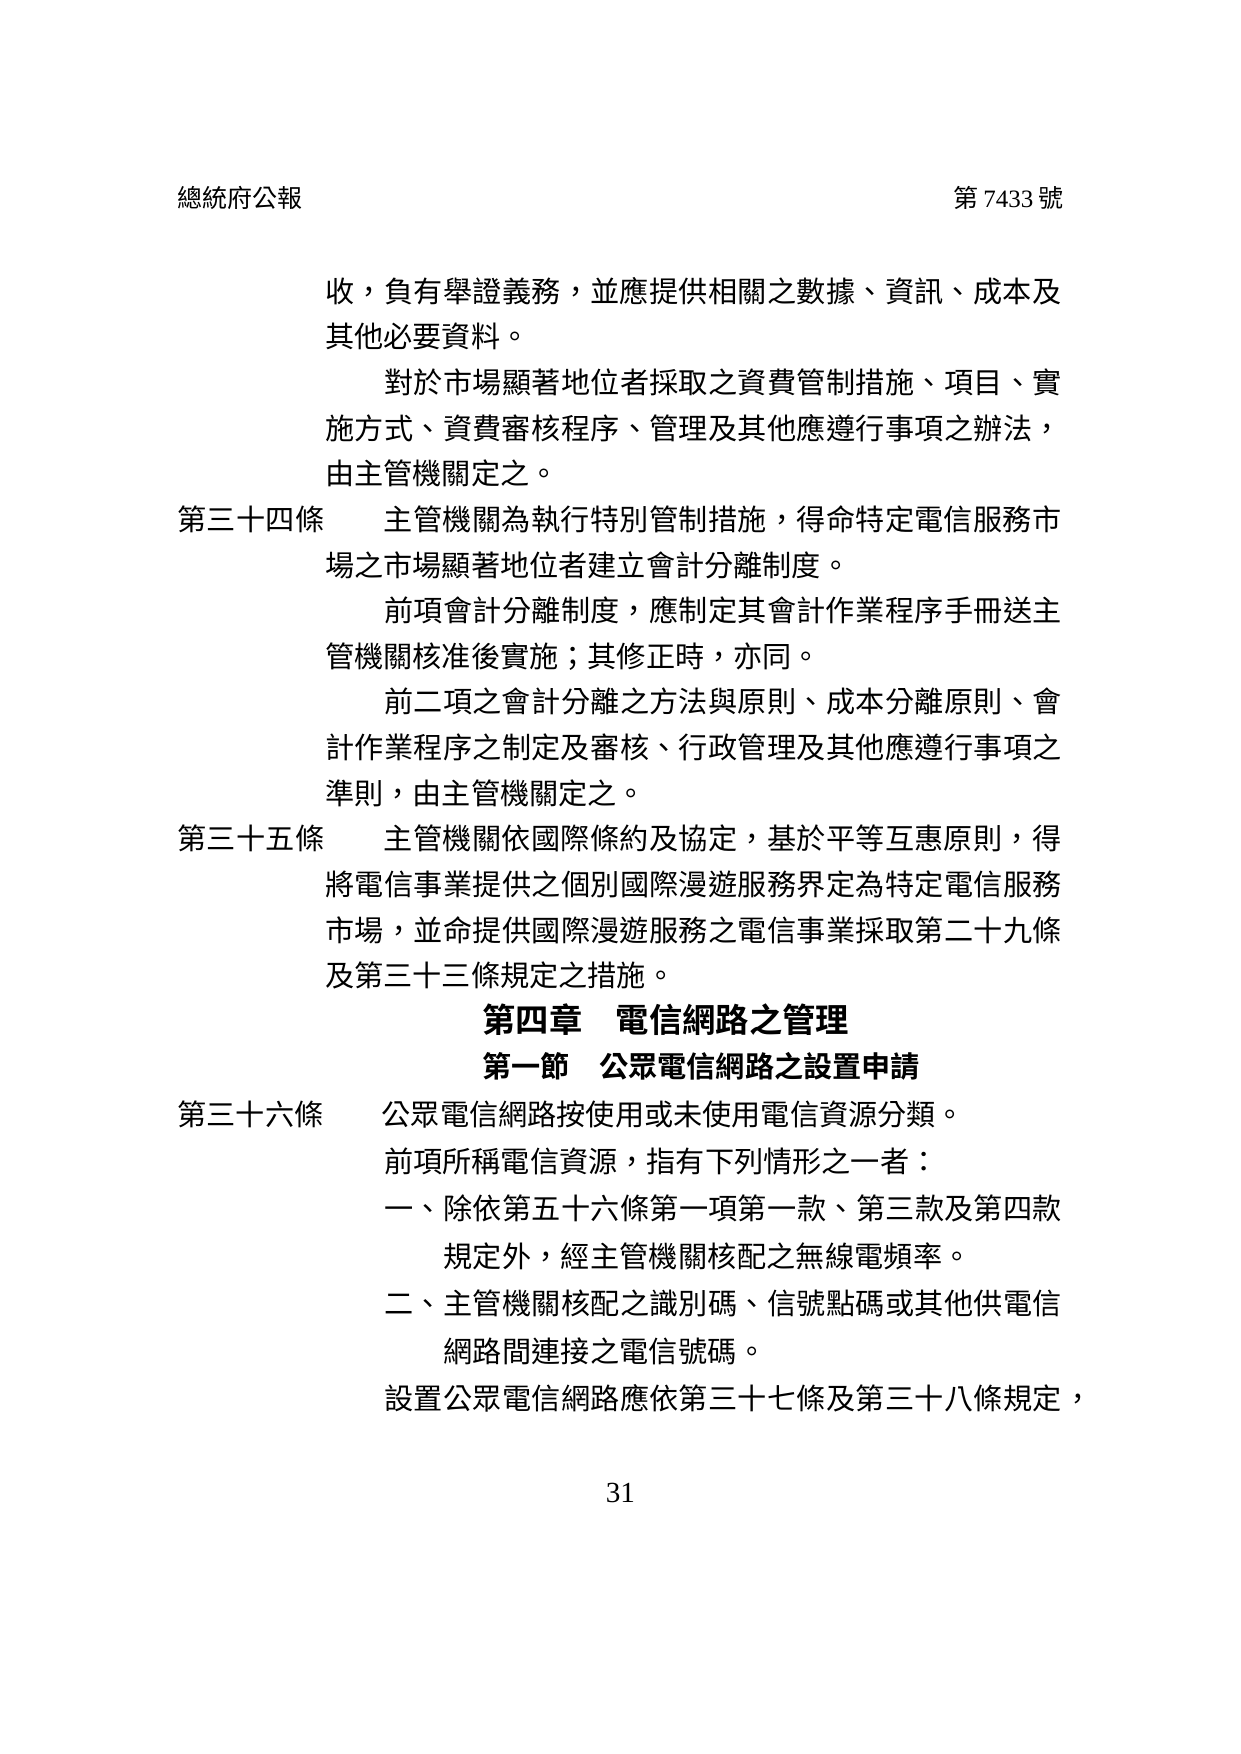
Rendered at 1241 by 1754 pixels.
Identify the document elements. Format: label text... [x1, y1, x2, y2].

text 前二項之會計分離之方法與原則、成本分離原則、會計作業程序之制定及審核、行政管理及其他應遵行事項之準則，由主管機關定之。 [325, 676, 1063, 813]
text 前項會計分離制度，應制定其會計作業程序手冊送主管機關核准後實施；其修正時，亦同。 [325, 585, 1063, 676]
text 二、主管機關核配之識別碼、信號點碼或其他供電信網路間連接之電信號碼。 [384, 1277, 1063, 1371]
text 第三十六條 公眾電信網路按使用或未使用電信資源分類。 [177, 1087, 1063, 1134]
text 第一節 公眾電信網路之設置申請 [482, 1041, 1063, 1087]
text 第四章 電信網路之管理 [482, 996, 1063, 1041]
text 設置公眾電信網路應依第三十七條及第三十八條規定，向主管機關申請核准。 [325, 1371, 1063, 1419]
text 第三十四條 主管機關為執行特別管制措施，得命特定電信服務市場之市場顯著地位者建立會計分離制度。 [177, 494, 1063, 585]
text 一、 除依第五十六條第一項第一款、第三款及第四款規定外，經主管機關核配之無線電頻率。 [384, 1182, 1063, 1277]
text 前項所稱電信資源，指有下列情形之一者： [325, 1134, 1063, 1182]
text 第三十五條 主管機關依國際條約及協定，基於平等互惠原則，得將電信事業提供之個別國際漫遊服務界定為特定電信服務市場，並命提供國際漫遊服務之電信事業採取第二十九條及第三十三條規定之措施。 [177, 813, 1063, 996]
text 收，負有舉證義務，並應提供相關之數據、資訊、成本及其他必要資料。 [325, 266, 1063, 357]
text 對於市場顯著地位者採取之資費管制措施、項目、實施方式、資費審核程序、管理及其他應遵行事項之辦法，由主管機關定之。 [325, 357, 1063, 494]
